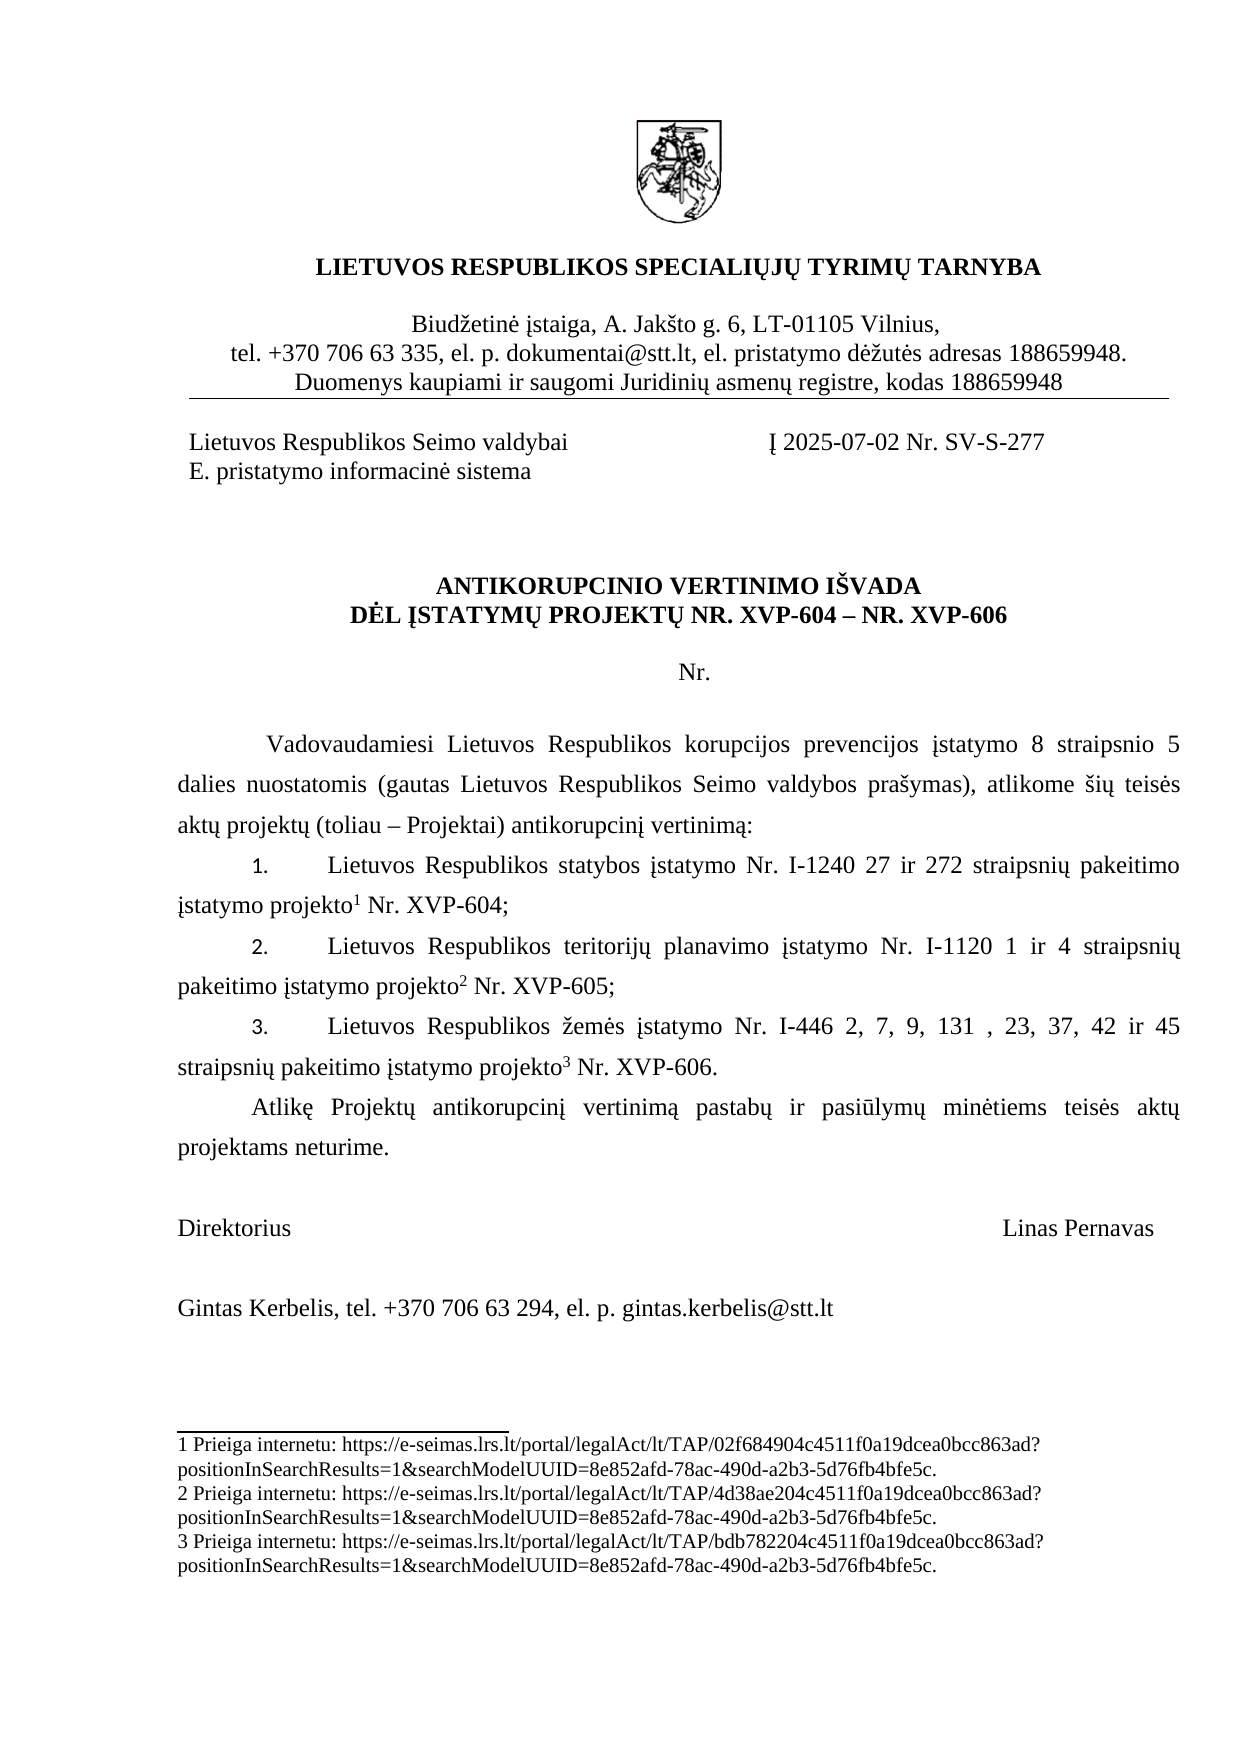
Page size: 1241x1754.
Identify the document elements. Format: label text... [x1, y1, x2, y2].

list Direktorius Linas Pernavas [177, 1213, 1181, 1242]
list Lietuvos Respublikos žemės įstatymo Nr. I-446 2, 7, 9, 131 , 23, 37, 42 ir 45 straipsnių pakeitimo įstatymo projekto Nr. XVP-606. [177, 1011, 1181, 1081]
text Atlikę Projektų antikorupcinį vertinimą pastabų ir pasiūlymų minėtiems teisės aktų projektams neturime. [177, 1092, 1181, 1161]
table_header [723, 118, 1180, 223]
text Gintas Kerbelis, tel. +370 706 63 294, el. p. gintas.kerbelis@stt.lt [177, 1293, 1181, 1322]
list Prieiga internetu: https://e-seimas.lrs.lt/portal/legalAct/lt/TAP/02f684904c4511f0a19dcea0bcc863ad?positionInSearchResults=1&searchModelUUID=8e852afd-78ac-490d-a2b3-5d76fb4bfe5c. [177, 1432, 1181, 1481]
table_cell Lietuvos Respublikos Seimo valdybai E. pristatymo informacinė sistema [177, 428, 767, 485]
list Prieiga internetu: https://e-seimas.lrs.lt/portal/legalAct/lt/TAP/4d38ae204c4511f0a19dcea0bcc863ad?positionInSearchResults=1&searchModelUUID=8e852afd-78ac-490d-a2b3-5d76fb4bfe5c. [177, 1481, 1181, 1529]
text Vadovaudamiesi Lietuvos Respublikos korupcijos prevencijos įstatymo 8 straipsnio 5 dalies nuostatomis (gautas Lietuvos Respublikos Seimo valdybos prašymas), atlikome šių teisės aktų projektų (toliau – Projektai) antikorupcinį vertinimą: [177, 729, 1181, 838]
table_header LIETUVOS RESPUBLIKOS SPECIALIŲJŲ TYRIMŲ TARNYBA Biudžetinė įstaiga, A. Jakšto g. 6, LT-01105 Vilnius, tel. +370 706 63 335, el. p. dokumentai@stt.lt, el. pristatymo dėžutės adresas 188659948. Duomenys kaupiami ir saugomi Juridinių asmenų registre, kodas 188659948 [177, 252, 1180, 427]
list Lietuvos Respublikos teritorijų planavimo įstatymo Nr. I-1120 1 ir 4 straipsnių pakeitimo įstatymo projekto Nr. XVP-605; [177, 931, 1181, 1000]
list Lietuvos Respublikos statybos įstatymo Nr. I-1240 27 ir 272 straipsnių pakeitimo įstatymo projekto Nr. XVP-604; [177, 850, 1181, 919]
table_cell ANTIKORUPCINIO VERTINIMO IŠVADA DĖL ĮSTATYMŲ PROJEKTŲ NR. XVP-604 – NR. XVP-606 [1169, 485, 1180, 629]
list Prieiga internetu: https://e-seimas.lrs.lt/portal/legalAct/lt/TAP/bdb782204c4511f0a19dcea0bcc863ad?positionInSearchResults=1&searchModelUUID=8e852afd-78ac-490d-a2b3-5d76fb4bfe5c. [177, 1529, 1181, 1577]
table_header [177, 118, 634, 223]
table_cell Į 2025-07-02 Nr. SV-S-277 [767, 428, 1180, 485]
table_cell ANTIKORUPCINIO VERTINIMO IŠVADA DĖL ĮSTATYMŲ PROJEKTŲ NR. XVP-604 – NR. XVP-606 [177, 485, 188, 629]
table_cell Nr. [177, 629, 1180, 686]
